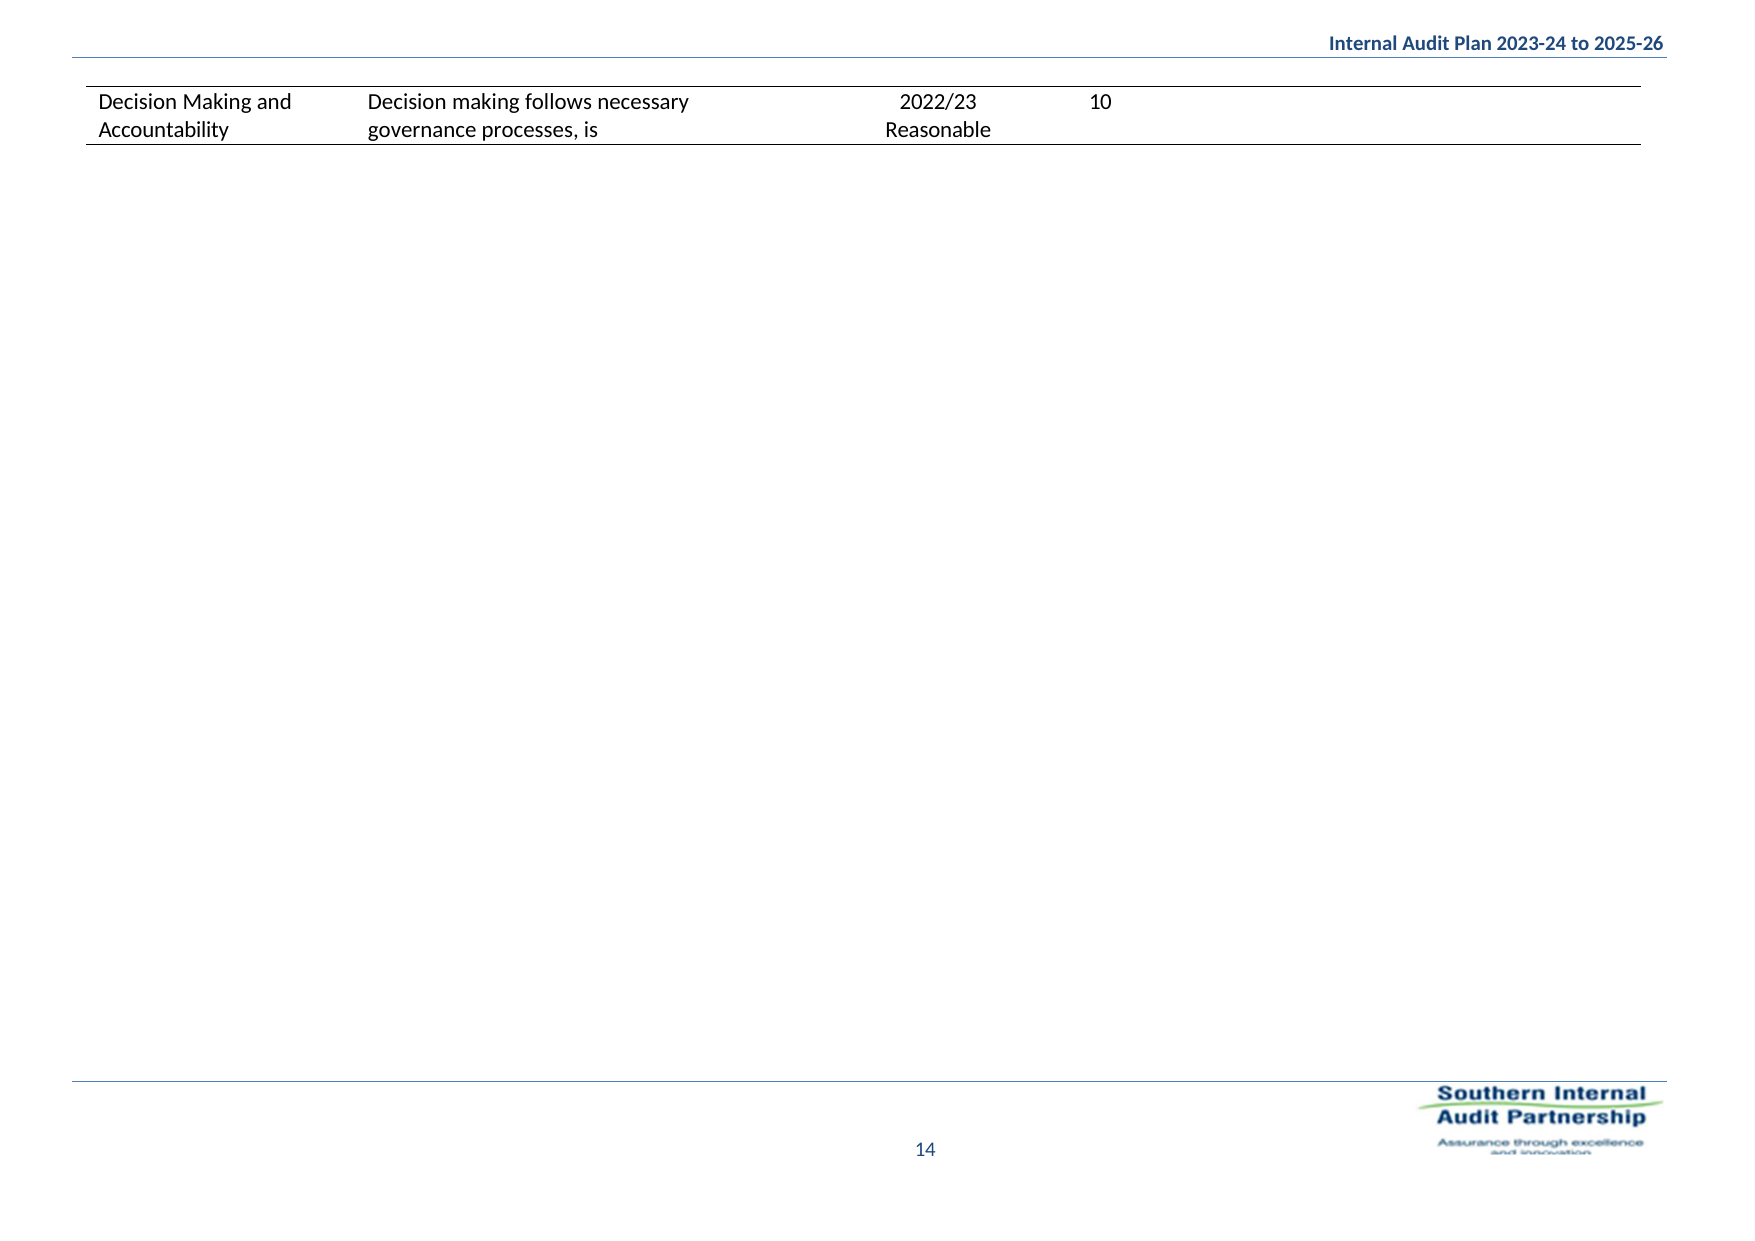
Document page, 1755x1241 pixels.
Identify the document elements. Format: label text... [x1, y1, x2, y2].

table_cell [720, 87, 835, 144]
table_cell [1186, 87, 1641, 144]
table_cell 10 [1049, 87, 1186, 144]
table_cell 2022/23 Reasonable [835, 87, 1048, 144]
table_cell Decision making follows necessary governance processes, is [355, 87, 720, 144]
table_cell Decision Making and Accountability [86, 87, 355, 144]
